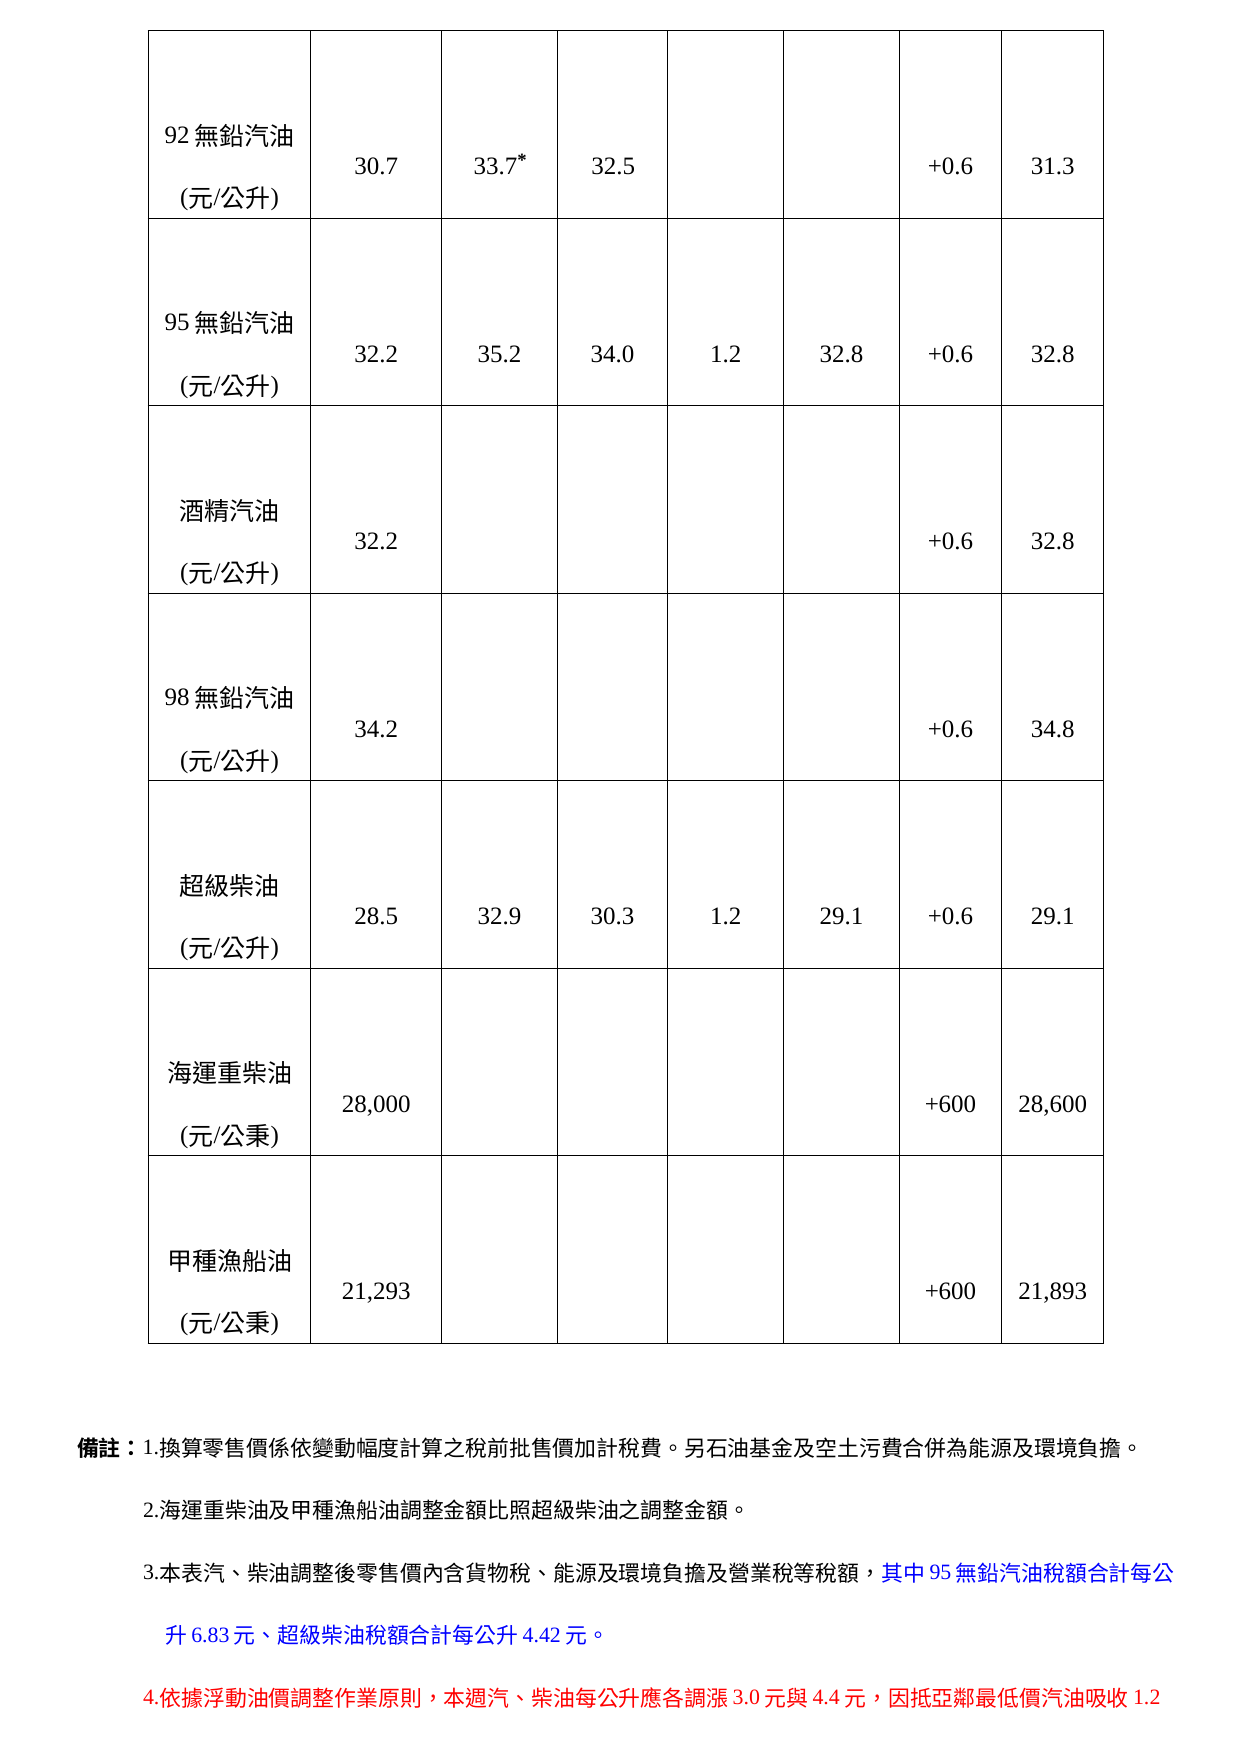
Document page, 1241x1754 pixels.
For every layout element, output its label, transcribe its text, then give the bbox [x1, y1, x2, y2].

table_cell 超級柴油 (元/公升) [149, 781, 310, 968]
table_cell 98無鉛汽油(元/公升) [149, 594, 310, 780]
text 3.本表汽、柴油調整後零售價內含貨物稅、能源及環境負擔及營業稅等稅額，其中95無鉛汽油稅額合計每公升6.83元、超級柴油稅額合計每公升4.42元。 [143, 1530, 1175, 1655]
table_cell 21,293 [311, 1156, 441, 1343]
table_cell 95無鉛汽油(元/公升) [149, 219, 310, 405]
table_cell [668, 31, 783, 218]
table_cell 32.8 [1002, 219, 1103, 405]
table_cell [784, 406, 899, 593]
table_cell [442, 1156, 557, 1343]
table_cell [668, 1156, 783, 1343]
table_cell +0.6 [900, 219, 1001, 405]
table_cell 28,600 [1002, 969, 1103, 1155]
table_cell 海運重柴油(元/公秉) [149, 969, 310, 1155]
table_cell 32.9 [442, 781, 557, 968]
table_cell +0.6 [900, 781, 1001, 968]
table_cell +600 [900, 1156, 1001, 1343]
table_cell 34.0 [558, 219, 667, 405]
text 備註：1.換算零售價係依變動幅度計算之稅前批售價加計稅費。另石油基金及空土污費合併為能源及環境負擔。 [77, 1405, 1175, 1468]
table_cell 30.3 [558, 781, 667, 968]
table_cell 32.5 [558, 31, 667, 218]
table_cell [442, 969, 557, 1155]
table_cell 32.2 [311, 219, 441, 405]
table_cell 酒精汽油 (元/公升) [149, 406, 310, 593]
text 2.海運重柴油及甲種漁船油調整金額比照超級柴油之調整金額。 [143, 1468, 1175, 1530]
table_cell 21,893 [1002, 1156, 1103, 1343]
table_cell 34.8 [1002, 594, 1103, 780]
table_cell 32.2 [311, 406, 441, 593]
table_cell 32.8 [1002, 406, 1103, 593]
table_cell [668, 594, 783, 780]
table_cell [442, 594, 557, 780]
table_cell [784, 594, 899, 780]
table_cell 35.2 [442, 219, 557, 405]
table_cell [668, 406, 783, 593]
table_cell [558, 1156, 667, 1343]
table_cell 33.7* [442, 31, 557, 218]
table_cell 甲種漁船油(元/公秉) [149, 1156, 310, 1343]
table_cell 92無鉛汽油(元/公升) [149, 31, 310, 218]
text 4.依據浮動油價調整作業原則，本週汽、柴油每公升應各調漲3.0元與4.4元，因抵亞鄰最低價汽油吸收1.2 [143, 1655, 1175, 1718]
table_cell 31.3 [1002, 31, 1103, 218]
table_cell 1.2 [668, 781, 783, 968]
table_cell 29.1 [784, 781, 899, 968]
table_cell [442, 406, 557, 593]
table_cell +0.6 [900, 406, 1001, 593]
table_cell 29.1 [1002, 781, 1103, 968]
table_cell [784, 1156, 899, 1343]
table_cell 30.7 [311, 31, 441, 218]
table_cell +600 [900, 969, 1001, 1155]
table_cell [668, 969, 783, 1155]
table_cell [784, 969, 899, 1155]
table_cell [558, 594, 667, 780]
table_cell +0.6 [900, 594, 1001, 780]
table_cell [558, 406, 667, 593]
table_cell +0.6 [900, 31, 1001, 218]
table_cell 28.5 [311, 781, 441, 968]
table_cell 34.2 [311, 594, 441, 780]
table_cell 1.2 [668, 219, 783, 405]
table_cell [558, 969, 667, 1155]
table_cell 32.8 [784, 219, 899, 405]
table_cell 28,000 [311, 969, 441, 1155]
table_cell [784, 31, 899, 218]
